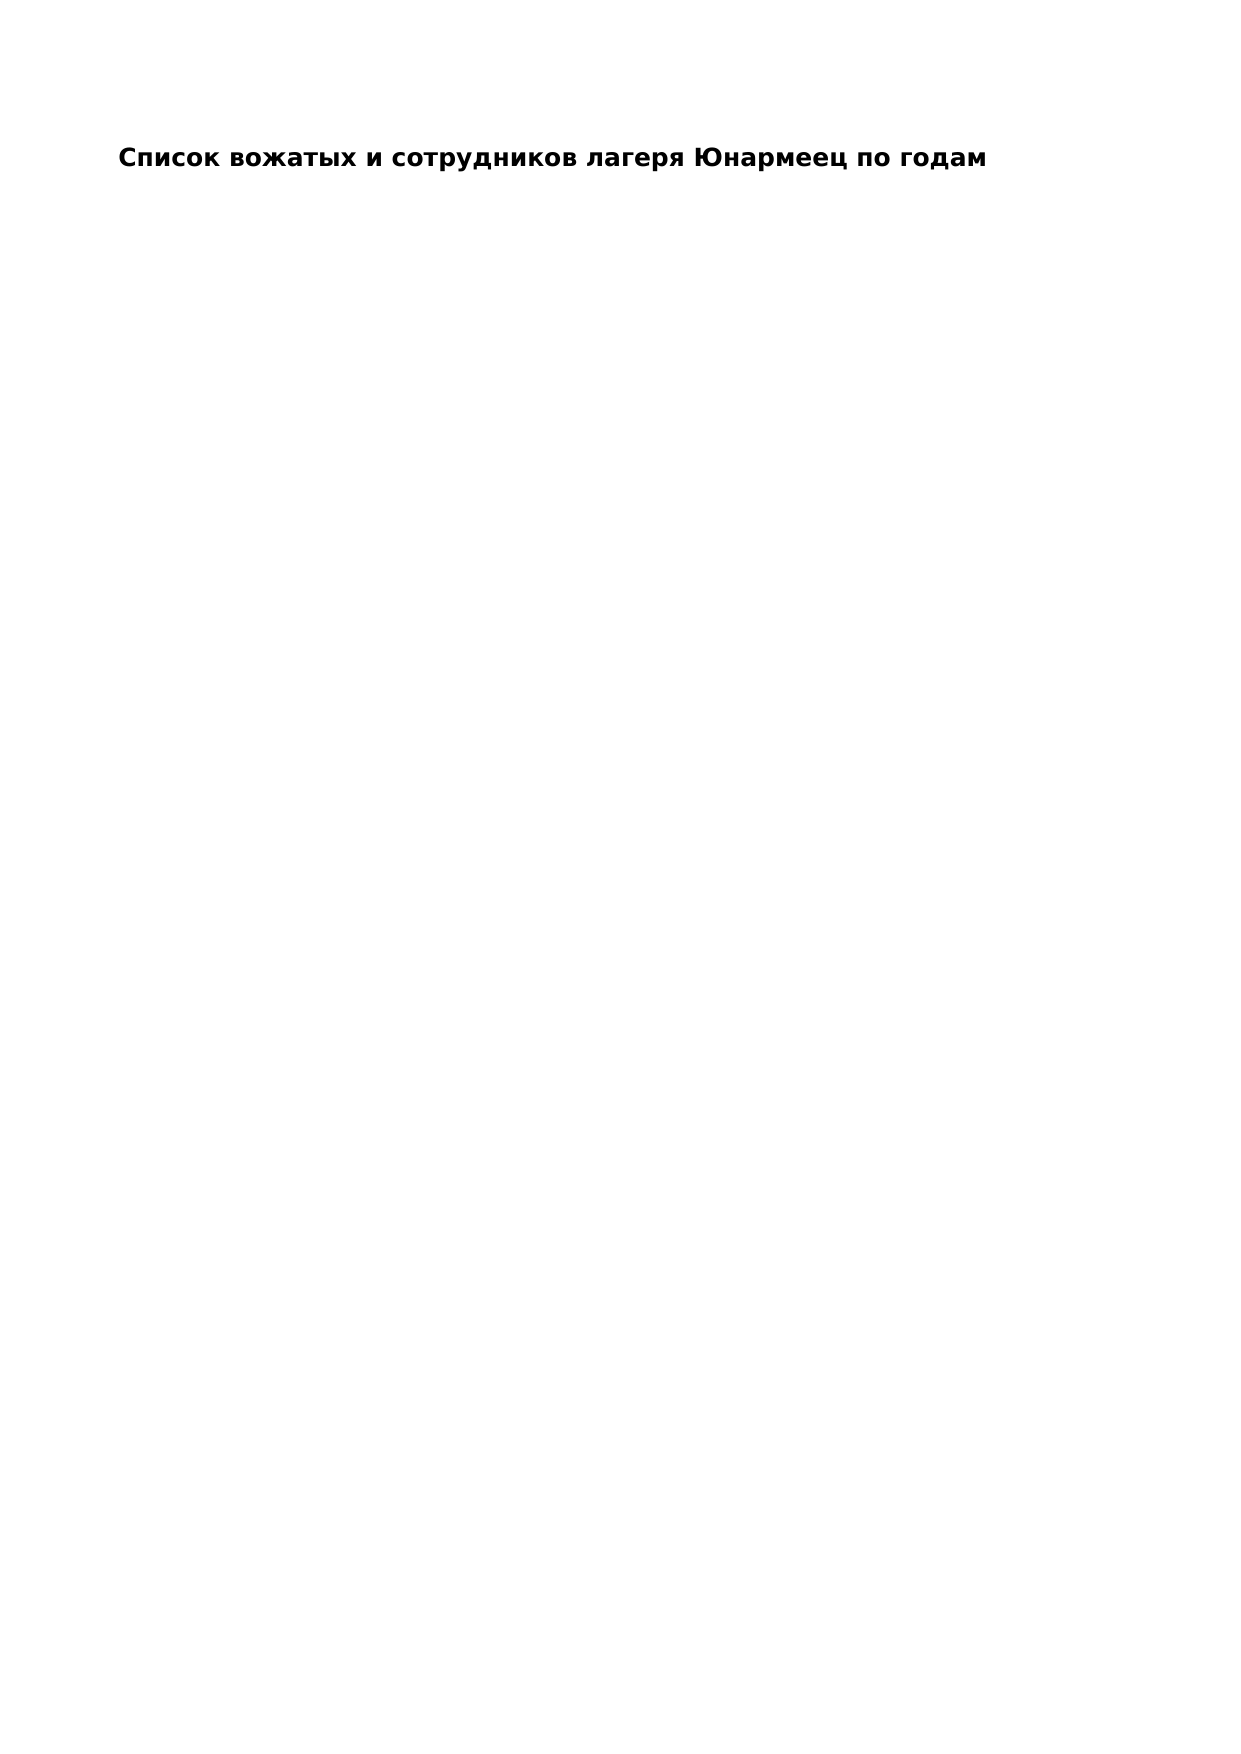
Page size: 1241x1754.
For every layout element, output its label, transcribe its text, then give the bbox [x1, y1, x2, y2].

subtitle Список вожатых и сотрудников лагеря Юнармеец по годам [118, 143, 1122, 172]
